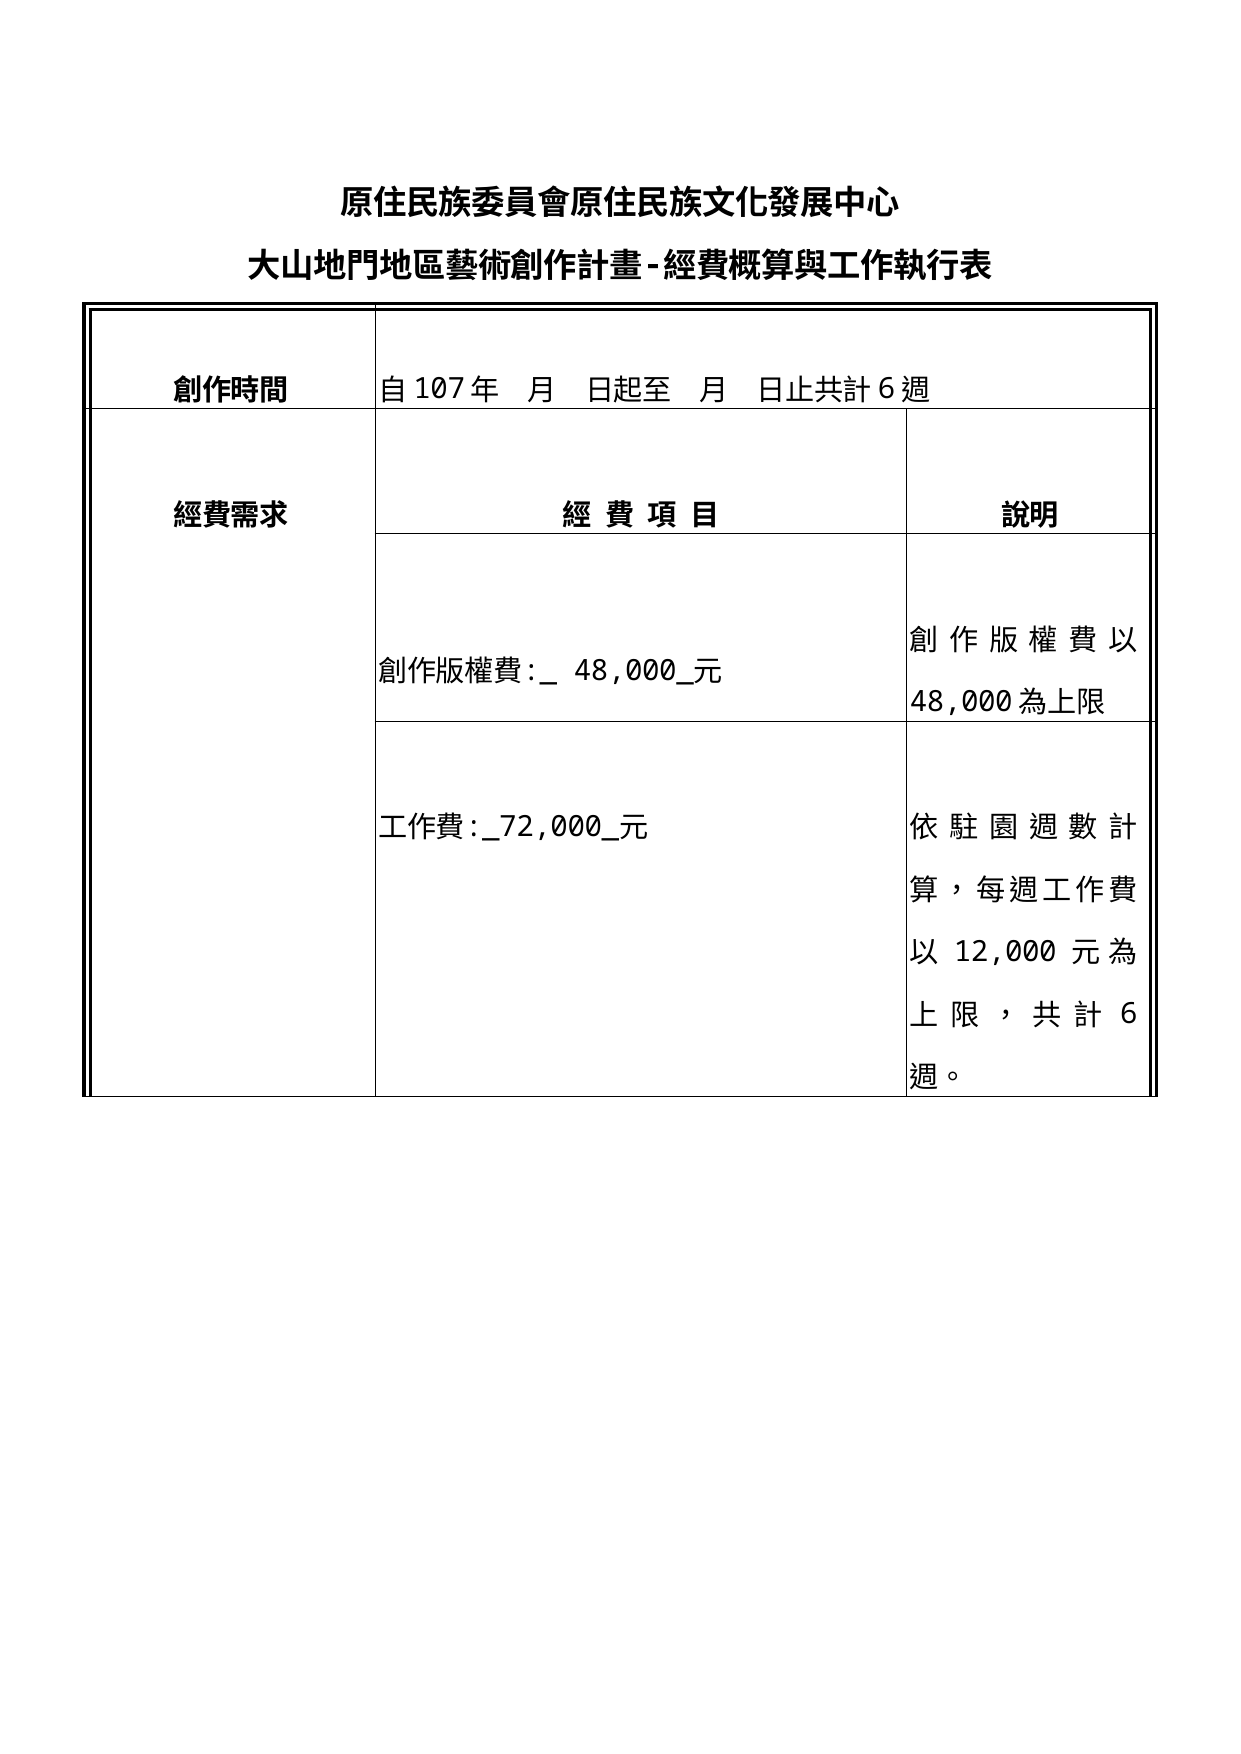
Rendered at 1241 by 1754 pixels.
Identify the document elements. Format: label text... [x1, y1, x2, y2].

table_cell 創作版權費:_ 48,000_元 [376, 534, 906, 721]
table_cell 依駐園週數計算，每週工作費以12,000元為上限，共計6週。 [907, 722, 1149, 1096]
table_cell 說明 [907, 409, 1149, 533]
table_cell 經 費 項 目 [376, 409, 906, 533]
table_cell 創作時間 [87, 305, 375, 408]
table_cell 工作費:_72,000_元 [376, 722, 906, 1096]
table_cell 經費需求 [92, 409, 375, 1096]
table_cell 自107年 月 日起至 月 日止共計6週 [376, 305, 1153, 408]
table_header 原住民族委員會原住民族文化發展中心 大山地門地區藝術創作計畫-經費概算與工作執行表 [87, 158, 1153, 302]
table_cell 創作版權費以48,000為上限 [907, 534, 1149, 721]
